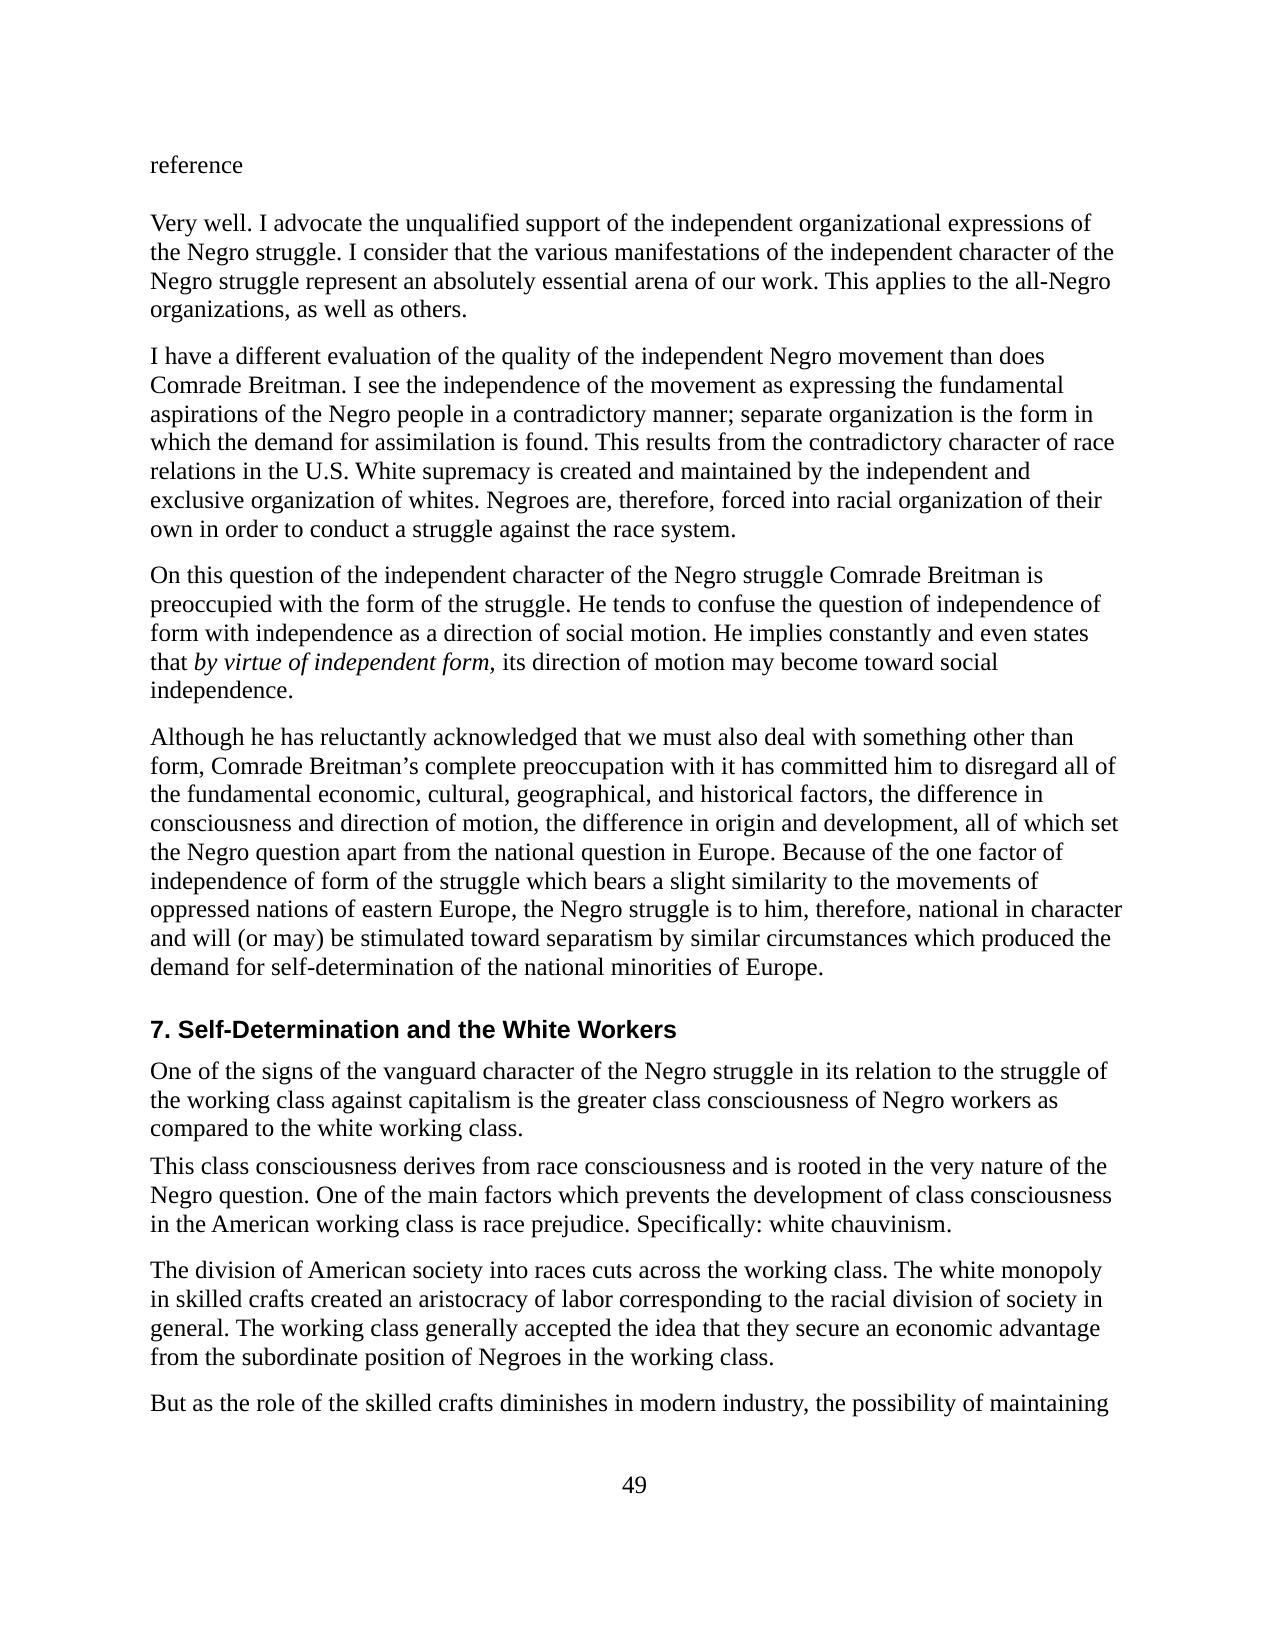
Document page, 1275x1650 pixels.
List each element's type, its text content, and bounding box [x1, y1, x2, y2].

text The division of American society into races cuts across the working class. The white monopoly in skilled crafts created an aristocracy of labor corresponding to the racial division of society in general. The working class generally accepted the idea that they secure an economic advantage from the subordinate position of Negroes in the working class. [150, 1255, 1125, 1370]
text I have a different evaluation of the quality of the independent Negro movement than does Comrade Breitman. I see the independence of the movement as expressing the fundamental aspirations of the Negro people in a contradictory manner; separate organization is the form in which the demand for assimilation is found. This results from the contradictory character of race relations in the U.S. White supremacy is created and maintained by the independent and exclusive organization of whites. Negroes are, therefore, forced into racial organization of their own in order to conduct a struggle against the race system. [150, 341, 1125, 542]
text Although he has reluctantly acknowledged that we must also deal with something other than form, Comrade Breitman’s complete preoccupation with it has committed him to disregard all of the fundamental economic, cultural, geographical, and historical factors, the difference in consciousness and direction of motion, the difference in origin and development, all of which set the Negro question apart from the national question in Europe. Because of the one factor of independence of form of the struggle which bears a slight similarity to the movements of oppressed nations of eastern Europe, the Negro struggle is to him, therefore, national in character and will (or may) be stimulated toward separatism by similar circumstances which produced the demand for self-determination of the national minorities of Europe. [150, 722, 1125, 981]
text This class consciousness derives from race consciousness and is rooted in the very nature of the Negro question. One of the main factors which prevents the development of class consciousness in the American working class is race prejudice. Specifically: white chauvinism. [150, 1151, 1125, 1237]
text Very well. I advocate the unqualified support of the independent organizational expressions of the Negro struggle. I consider that the various manifestations of the independent character of the Negro struggle represent an absolutely essential arena of our work. This applies to the all-Negro organizations, as well as others. [150, 208, 1125, 323]
text On this question of the independent character of the Negro struggle Comrade Breitman is preoccupied with the form of the struggle. He tends to confuse the question of independence of form with independence as a direction of social motion. He implies constantly and even states that by virtue of independent form, its direction of motion may become toward social independence. [150, 560, 1125, 704]
subtitle 7. Self-Determination and the White Workers [150, 1015, 1125, 1043]
text But as the role of the skilled crafts diminishes in modern industry, the possibility of maintaining [150, 1388, 1125, 1417]
text One of the signs of the vanguard character of the Negro struggle in its relation to the struggle of the working class against capitalism is the greater class consciousness of Negro workers as compared to the white working class. [150, 1056, 1125, 1142]
